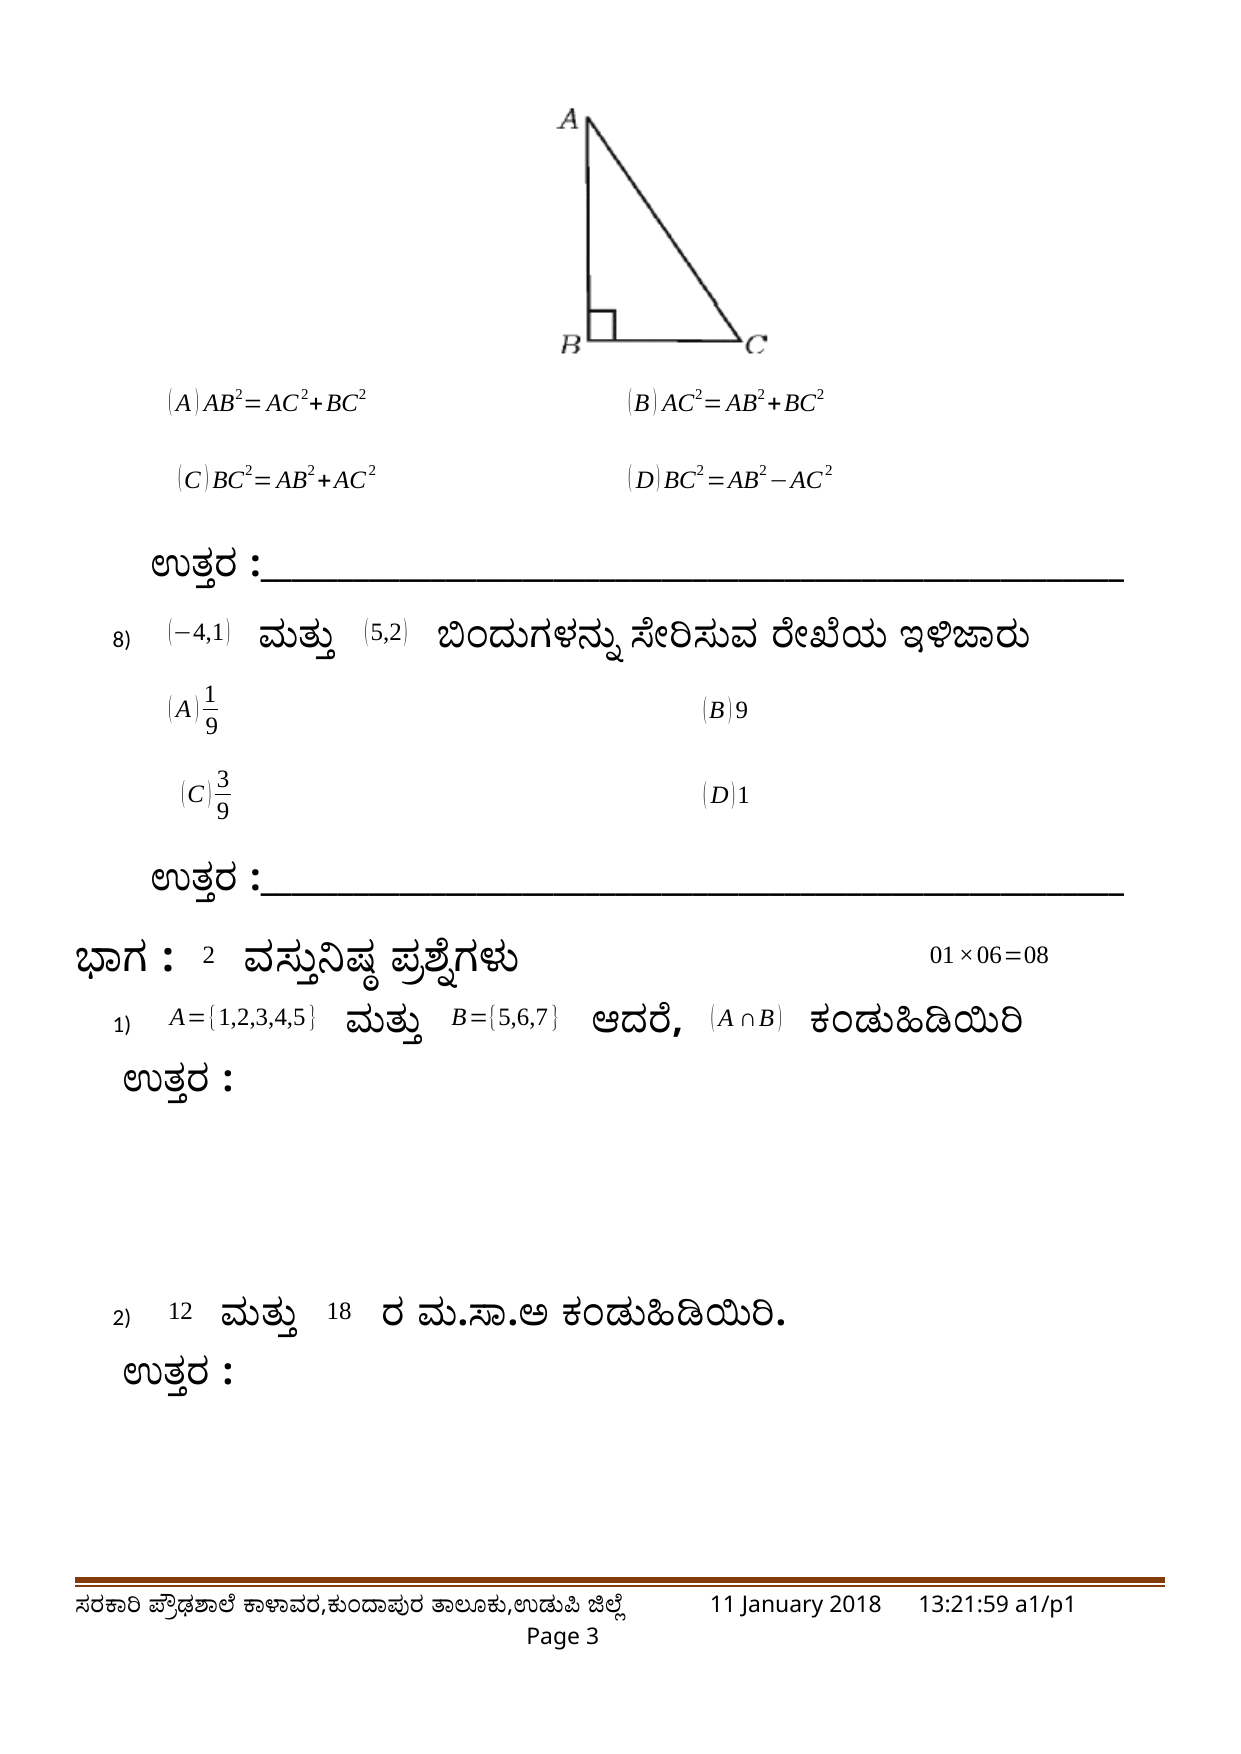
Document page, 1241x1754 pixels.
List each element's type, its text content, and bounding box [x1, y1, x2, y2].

text ಉತ್ತರ : [112, 1051, 1165, 1102]
text ಉತ್ತರ :________________________________________________________ [75, 851, 1165, 902]
list ಮತ್ತು ಬಿಂದುಗಳನ್ನು ಸೇರಿಸುವ ರೇಖೆಯ ಇಳಿಜಾರು [112, 612, 1165, 656]
list ಉತ್ತರ :________________________________________________________ [150, 536, 1165, 587]
text ಉತ್ತರ : [112, 1344, 1165, 1395]
list ಮತ್ತು ರ ಮ.ಸಾ.ಅ ಕಂಡುಹಿಡಿಯಿರಿ. [112, 1286, 1165, 1337]
text ಭಾಗ : ವಸ್ತುನಿಷ್ಠ ಪ್ರಶ್ನೆಗಳು [75, 927, 1165, 984]
list ಮತ್ತು ಆದರೆ, ಕಂಡುಹಿಡಿಯಿರಿ [112, 992, 1165, 1043]
